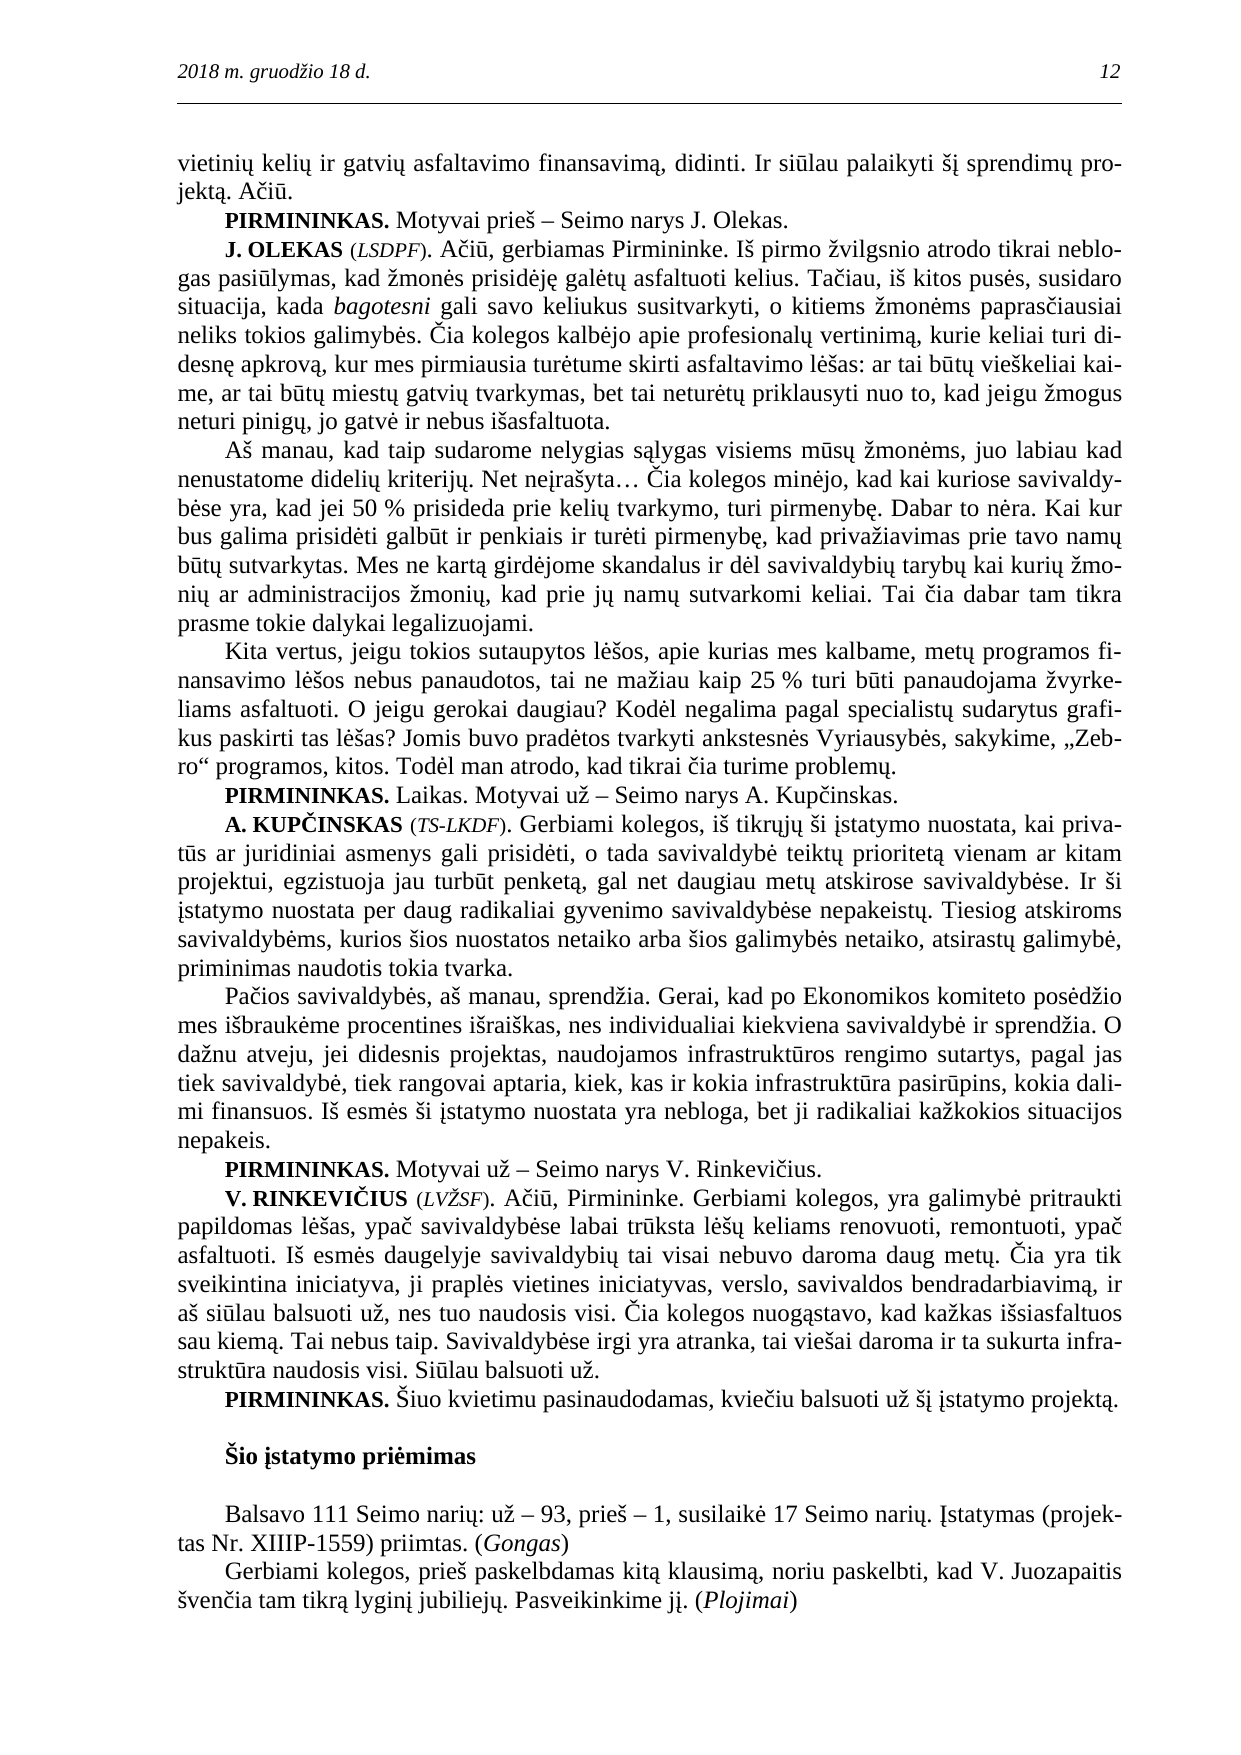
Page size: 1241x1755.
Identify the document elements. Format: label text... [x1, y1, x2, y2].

text A. KUPČINSKAS (TS-LKDF). Ger­bia­mi ko­le­gos, iš tik­rų­jų ši įsta­ty­mo nuo­sta­ta, kai pri­va­tūs ar ju­ri­di­niai as­me­nys ga­li pri­si­dė­ti, o ta­da sa­vi­val­dy­bė teik­tų pri­ori­te­tą vie­nam ar ki­tam pro­jek­tui, eg­zis­tuo­ja jau tur­būt pen­ke­tą, gal net dau­giau me­tų at­ski­ro­se sa­vi­val­dy­bė­se. Ir ši įsta­ty­mo nuo­sta­ta per daug ra­di­ka­liai gy­ve­ni­mo sa­vi­val­dy­bė­se ne­pa­keis­tų. Tie­siog at­ski­roms sa­vi­val­dy­bėms, ku­rios šios nuo­sta­tos ne­tai­ko ar­ba šios ga­li­my­bės ne­tai­ko, at­si­ras­tų ga­li­my­bė, pri­mi­ni­mas nau­do­tis to­kia tvar­ka. [177, 809, 1122, 981]
text Aš ma­nau, kad taip su­da­ro­me ne­ly­gias są­ly­gas vi­siems mū­sų žmo­nėms, juo la­biau kad ne­nu­sta­to­me di­de­lių kri­te­ri­jų. Net ne­įra­šy­ta… Čia ko­le­gos mi­nė­jo, kad kai ku­rio­se sa­vi­val­dy­bė­se yra, kad jei 50 % pri­si­de­da prie ke­lių tvar­ky­mo, tu­ri pir­me­ny­bę. Da­bar to nė­ra. Kai kur bus ga­li­ma pri­si­dė­ti gal­būt ir pen­kiais ir tu­rė­ti pir­me­ny­bę, kad pri­va­žia­vi­mas prie ta­vo na­mų bū­tų su­tvar­ky­tas. Mes ne kar­tą gir­dė­jo­me skan­da­lus ir dėl sa­vi­val­dy­bių ta­ry­bų kai ku­rių žmo­nių ar ad­mi­nist­ra­ci­jos žmo­nių, kad prie jų na­mų su­tvar­ko­mi ke­liai. Tai čia da­bar tam tik­ra pras­me to­kie da­ly­kai le­ga­li­zuo­ja­mi. [177, 435, 1122, 636]
text PIRMININKAS. Lai­kas. Mo­ty­vai už – Sei­mo na­rys A. Kup­čins­kas. [177, 780, 1122, 809]
text PIRMININKAS. Mo­ty­vai už – Sei­mo na­rys V. Rin­ke­vi­čius. [177, 1154, 1122, 1183]
text PIRMININKAS. Šiuo kvie­ti­mu pa­si­nau­do­da­mas, kvie­čiu bal­suo­ti už šį įsta­ty­mo pro­jek­tą. [177, 1384, 1122, 1413]
text Ger­bia­mi ko­le­gos, prieš pa­skelb­da­mas ki­tą klau­si­mą, no­riu pa­skelb­ti, kad V. Juo­za­pai­tis šven­čia tam tik­rą ly­gi­nį ju­bi­lie­jų. Pa­svei­kin­ki­me jį. (Plo­ji­mai) [177, 1556, 1122, 1614]
text vie­ti­nių ke­lių ir gat­vių as­fal­ta­vi­mo fi­nan­sa­vi­mą, di­din­ti. Ir siū­lau pa­lai­ky­ti šį spren­di­mų pro­jek­tą. Ačiū. [177, 148, 1122, 205]
text V. RINKEVIČIUS (LVŽSF). Ačiū, Pir­mi­nin­ke. Ger­bia­mi ko­le­gos, yra ga­li­my­bė pri­trauk­ti pa­pil­do­mas lė­šas, ypač sa­vi­val­dy­bė­se la­bai trūks­ta lė­šų ke­liams re­no­vuo­ti, re­mon­tuo­ti, ypač as­fal­tuo­ti. Iš es­mės dau­ge­ly­je sa­vi­val­dy­bių tai vi­sai ne­bu­vo da­ro­ma daug me­tų. Čia yra tik svei­kin­ti­na ini­cia­ty­va, ji pra­plės vie­ti­nes ini­cia­ty­vas, ver­slo, sa­vi­val­dos ben­dra­dar­bia­vi­mą, ir aš siū­lau bal­suo­ti už, nes tuo nau­do­sis vi­si. Čia ko­le­gos nuo­gąs­ta­vo, kad kaž­kas iš­si­as­fal­tuos sau kie­mą. Tai ne­bus taip. Sa­vi­val­dy­bė­se ir­gi yra at­ran­ka, tai vie­šai da­ro­ma ir ta su­kur­ta in­fra­struk­tū­ra nau­do­sis vi­si. Siū­lau bal­suo­ti už. [177, 1183, 1122, 1384]
text Bal­sa­vo 111 Sei­mo na­rių: už – 93, prieš – 1, su­si­lai­kė 17 Sei­mo na­rių. Įsta­ty­mas (pro­jek­tas Nr. XIIIP-1559) pri­im­tas. (Gon­gas) [177, 1499, 1122, 1556]
text Šio įsta­ty­mo pri­ėmi­mas [177, 1441, 1122, 1470]
text Pa­čios sa­vi­val­dy­bės, aš ma­nau, spren­džia. Ge­rai, kad po Eko­no­mi­kos ko­mi­te­to po­sė­džio mes iš­brau­kė­me pro­cen­ti­nes iš­raiš­kas, nes in­di­vi­du­a­liai kiek­vie­na sa­vi­val­dy­bė ir spren­džia. O daž­nu at­ve­ju, jei di­des­nis pro­jek­tas, nau­do­ja­mos in­fra­struk­tū­ros ren­gi­mo su­tar­tys, pa­gal jas tiek sa­vi­val­dy­bė, tiek ran­go­vai ap­ta­ria, kiek, kas ir ko­kia in­fra­struk­tū­ra pa­si­rū­pins, ko­kia da­li­mi fi­nan­suos. Iš es­mės ši įsta­ty­mo nuo­sta­ta yra ne­blo­ga, bet ji ra­di­ka­liai kaž­ko­kios si­tu­a­ci­jos ne­pa­keis. [177, 981, 1122, 1154]
text PIRMININKAS. Mo­ty­vai prieš – Sei­mo na­rys J. Ole­kas. [177, 205, 1122, 234]
text J. OLEKAS (LSDPF). Ačiū, ger­bia­mas Pir­mi­nin­ke. Iš pir­mo žvilgs­nio at­ro­do tik­rai ne­blo­gas pa­siū­ly­mas, kad žmo­nės pri­si­dė­ję ga­lė­tų as­fal­tuo­ti ke­lius. Ta­čiau, iš ki­tos pu­sės, su­si­da­ro si­tu­a­ci­ja, ka­da ba­go­tes­ni ga­li sa­vo ke­liu­kus su­si­tvar­ky­ti, o ki­tiems žmo­nėms pa­pras­čiau­siai ne­liks to­kios ga­li­my­bės. Čia ko­le­gos kal­bė­jo apie pro­fe­sio­na­lų ver­ti­ni­mą, ku­rie ke­liai tu­ri di­des­nę ap­kro­vą, kur mes pir­miau­sia tu­rė­tu­me skir­ti as­fal­ta­vi­mo lė­šas: ar tai bū­tų vieš­ke­liai kai­me, ar tai bū­tų mies­tų gat­vių tvar­ky­mas, bet tai ne­tu­rė­tų pri­klau­sy­ti nuo to, kad jei­gu žmo­gus ne­tu­ri pi­ni­gų, jo gat­vė ir ne­bus iš­as­fal­tuo­ta. [177, 234, 1122, 435]
text Ki­ta ver­tus, jei­gu to­kios su­tau­py­tos lė­šos, apie ku­rias mes kal­ba­me, me­tų pro­gra­mos fi­nan­sa­vi­mo lė­šos ne­bus pa­nau­do­tos, tai ne ma­žiau kaip 25 % tu­ri bū­ti pa­nau­do­ja­ma žvyr­ke­liams as­fal­tuo­ti. O jei­gu ge­ro­kai dau­giau? Ko­dėl ne­ga­li­ma pa­gal spe­cia­lis­tų su­da­ry­tus gra­fi­kus pa­skir­ti tas lė­šas? Jo­mis bu­vo pra­dė­tos tvar­ky­ti anks­tes­nės Vy­riau­sy­bės, sa­ky­ki­me, „Zeb­ro“ pro­gra­mos, ki­tos. To­dėl man at­ro­do, kad tik­rai čia tu­ri­me pro­ble­mų. [177, 636, 1122, 780]
